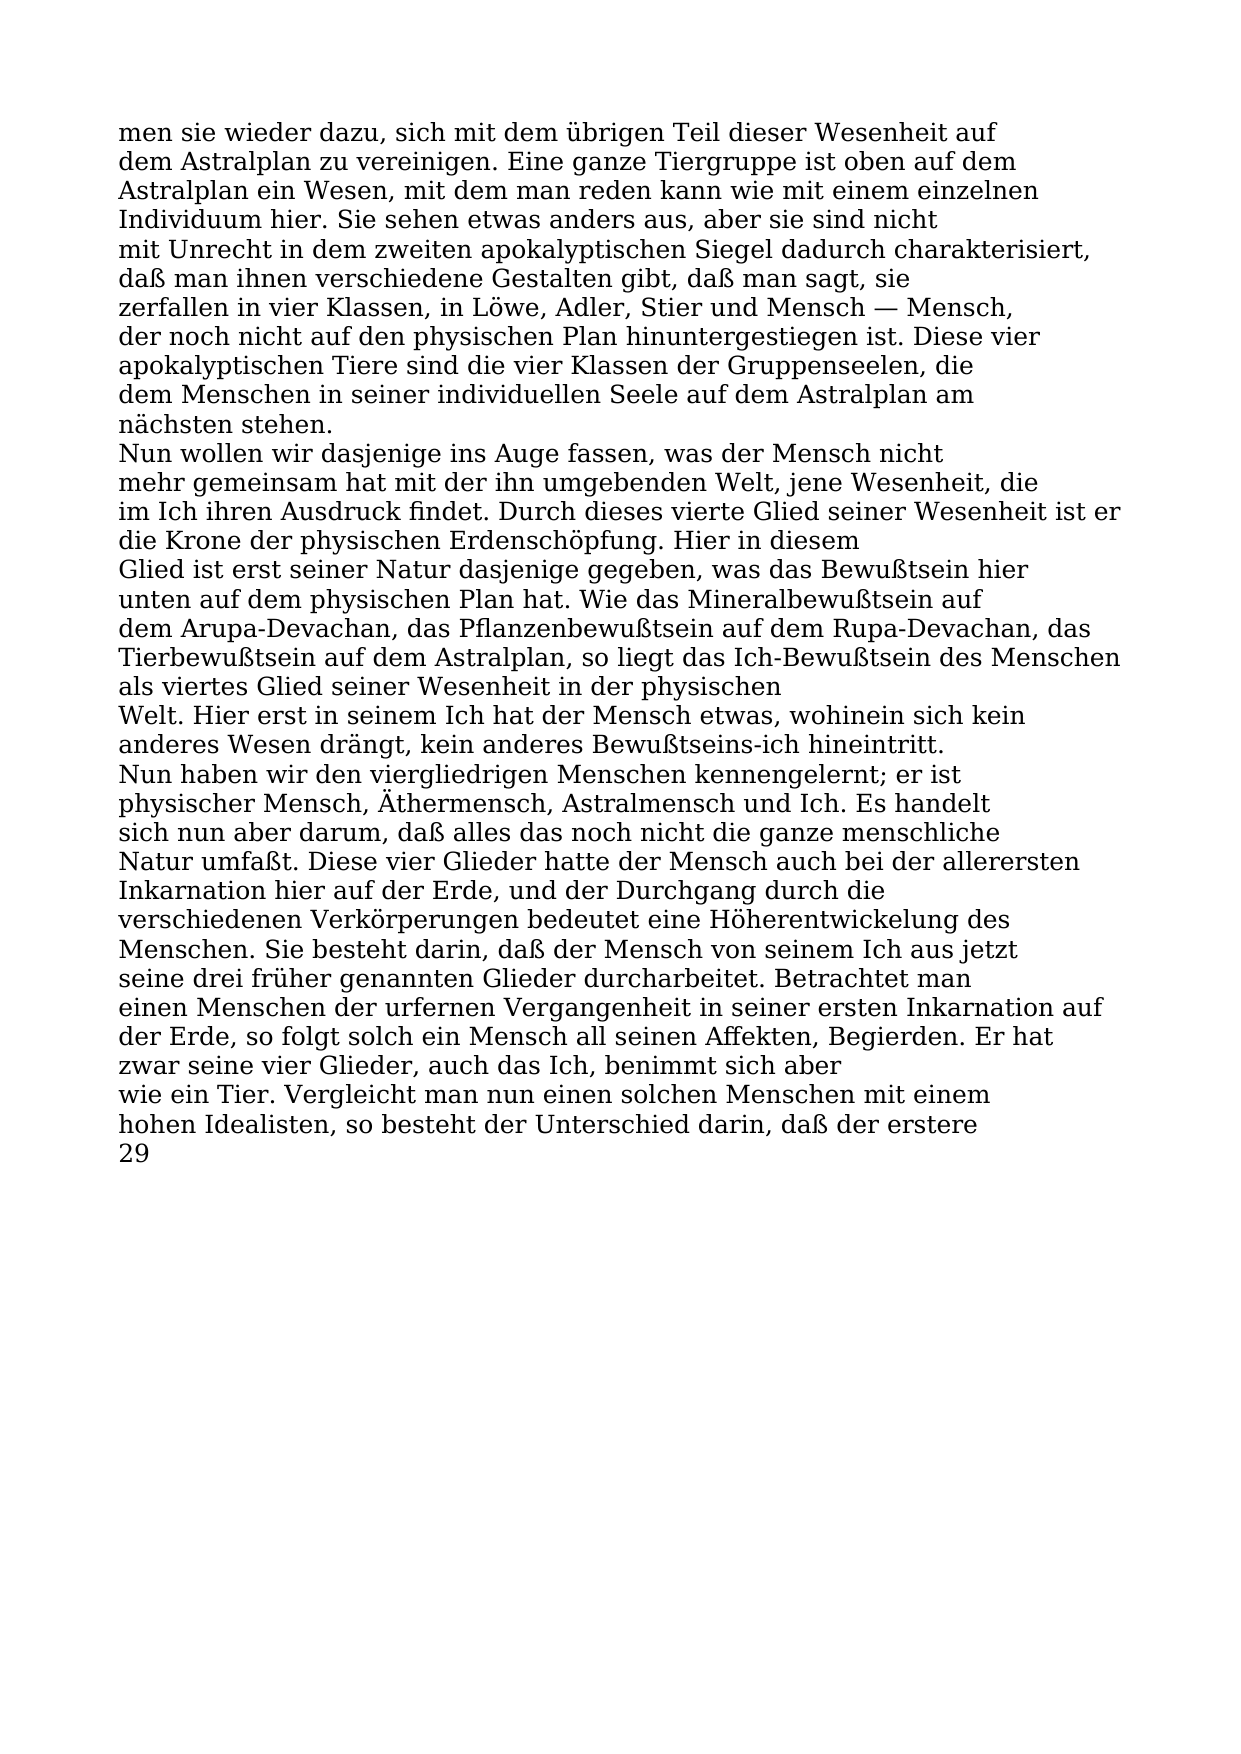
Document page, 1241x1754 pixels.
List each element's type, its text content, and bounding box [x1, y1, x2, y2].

text anderes Wesen drängt, kein anderes Bewußtseins-ich hineintritt. [118, 731, 1122, 760]
text Natur umfaßt. Diese vier Glieder hatte der Mensch auch bei der allerersten Inkarnation hier auf der Erde, und der Durchgang durch die [118, 847, 1122, 906]
text der noch nicht auf den physischen Plan hinuntergestiegen ist. Diese vier [118, 322, 1122, 351]
text Glied ist erst seiner Natur dasjenige gegeben, was das Bewußtsein hier [118, 556, 1122, 585]
text Menschen. Sie besteht darin, daß der Mensch von seinem Ich aus jetzt [118, 935, 1122, 964]
text Welt. Hier erst in seinem Ich hat der Mensch etwas, wohinein sich kein [118, 701, 1122, 731]
text dem Arupa-Devachan, das Pflanzenbewußtsein auf dem Rupa-Devachan, das Tierbewußtsein auf dem Astralplan, so liegt das Ich-Bewußtsein des Menschen als viertes Glied seiner Wesenheit in der physischen [118, 614, 1122, 701]
text mehr gemeinsam hat mit der ihn umgebenden Welt, jene Wesenheit, die [118, 468, 1122, 497]
text apokalyptischen Tiere sind die vier Klassen der Gruppenseelen, die [118, 351, 1122, 381]
text wie ein Tier. Vergleicht man nun einen solchen Menschen mit einem [118, 1081, 1122, 1110]
text dem Menschen in seiner individuellen Seele auf dem Astralplan am [118, 381, 1122, 410]
text unten auf dem physischen Plan hat. Wie das Mineralbewußtsein auf [118, 585, 1122, 614]
text Astralplan ein Wesen, mit dem man reden kann wie mit einem einzelnen Individuum hier. Sie sehen etwas anders aus, aber sie sind nicht [118, 176, 1122, 235]
text zerfallen in vier Klassen, in Löwe, Adler, Stier und Mensch — Mensch, [118, 293, 1122, 322]
text 29 [118, 1139, 1122, 1168]
text seine drei früher genannten Glieder durcharbeitet. Betrachtet man [118, 964, 1122, 993]
text dem Astralplan zu vereinigen. Eine ganze Tiergruppe ist oben auf dem [118, 147, 1122, 176]
text nächsten stehen. [118, 410, 1122, 439]
text mit Unrecht in dem zweiten apokalyptischen Siegel dadurch charakterisiert, daß man ihnen verschiedene Gestalten gibt, daß man sagt, sie [118, 235, 1122, 293]
text im Ich ihren Ausdruck findet. Durch dieses vierte Glied seiner Wesenheit ist er die Krone der physischen Erdenschöpfung. Hier in diesem [118, 497, 1122, 556]
text Nun haben wir den viergliedrigen Menschen kennengelernt; er ist [118, 760, 1122, 789]
text men sie wieder dazu, sich mit dem übrigen Teil dieser Wesenheit auf [118, 118, 1122, 147]
text einen Menschen der urfernen Vergangenheit in seiner ersten Inkarnation auf der Erde, so folgt solch ein Mensch all seinen Affekten, Begierden. Er hat zwar seine vier Glieder, auch das Ich, benimmt sich aber [118, 993, 1122, 1081]
text physischer Mensch, Äthermensch, Astralmensch und Ich. Es handelt [118, 789, 1122, 818]
text Nun wollen wir dasjenige ins Auge fassen, was der Mensch nicht [118, 439, 1122, 468]
text hohen Idealisten, so besteht der Unterschied darin, daß der erstere [118, 1110, 1122, 1139]
text verschiedenen Verkörperungen bedeutet eine Höherentwickelung des [118, 906, 1122, 935]
text sich nun aber darum, daß alles das noch nicht die ganze menschliche [118, 818, 1122, 847]
